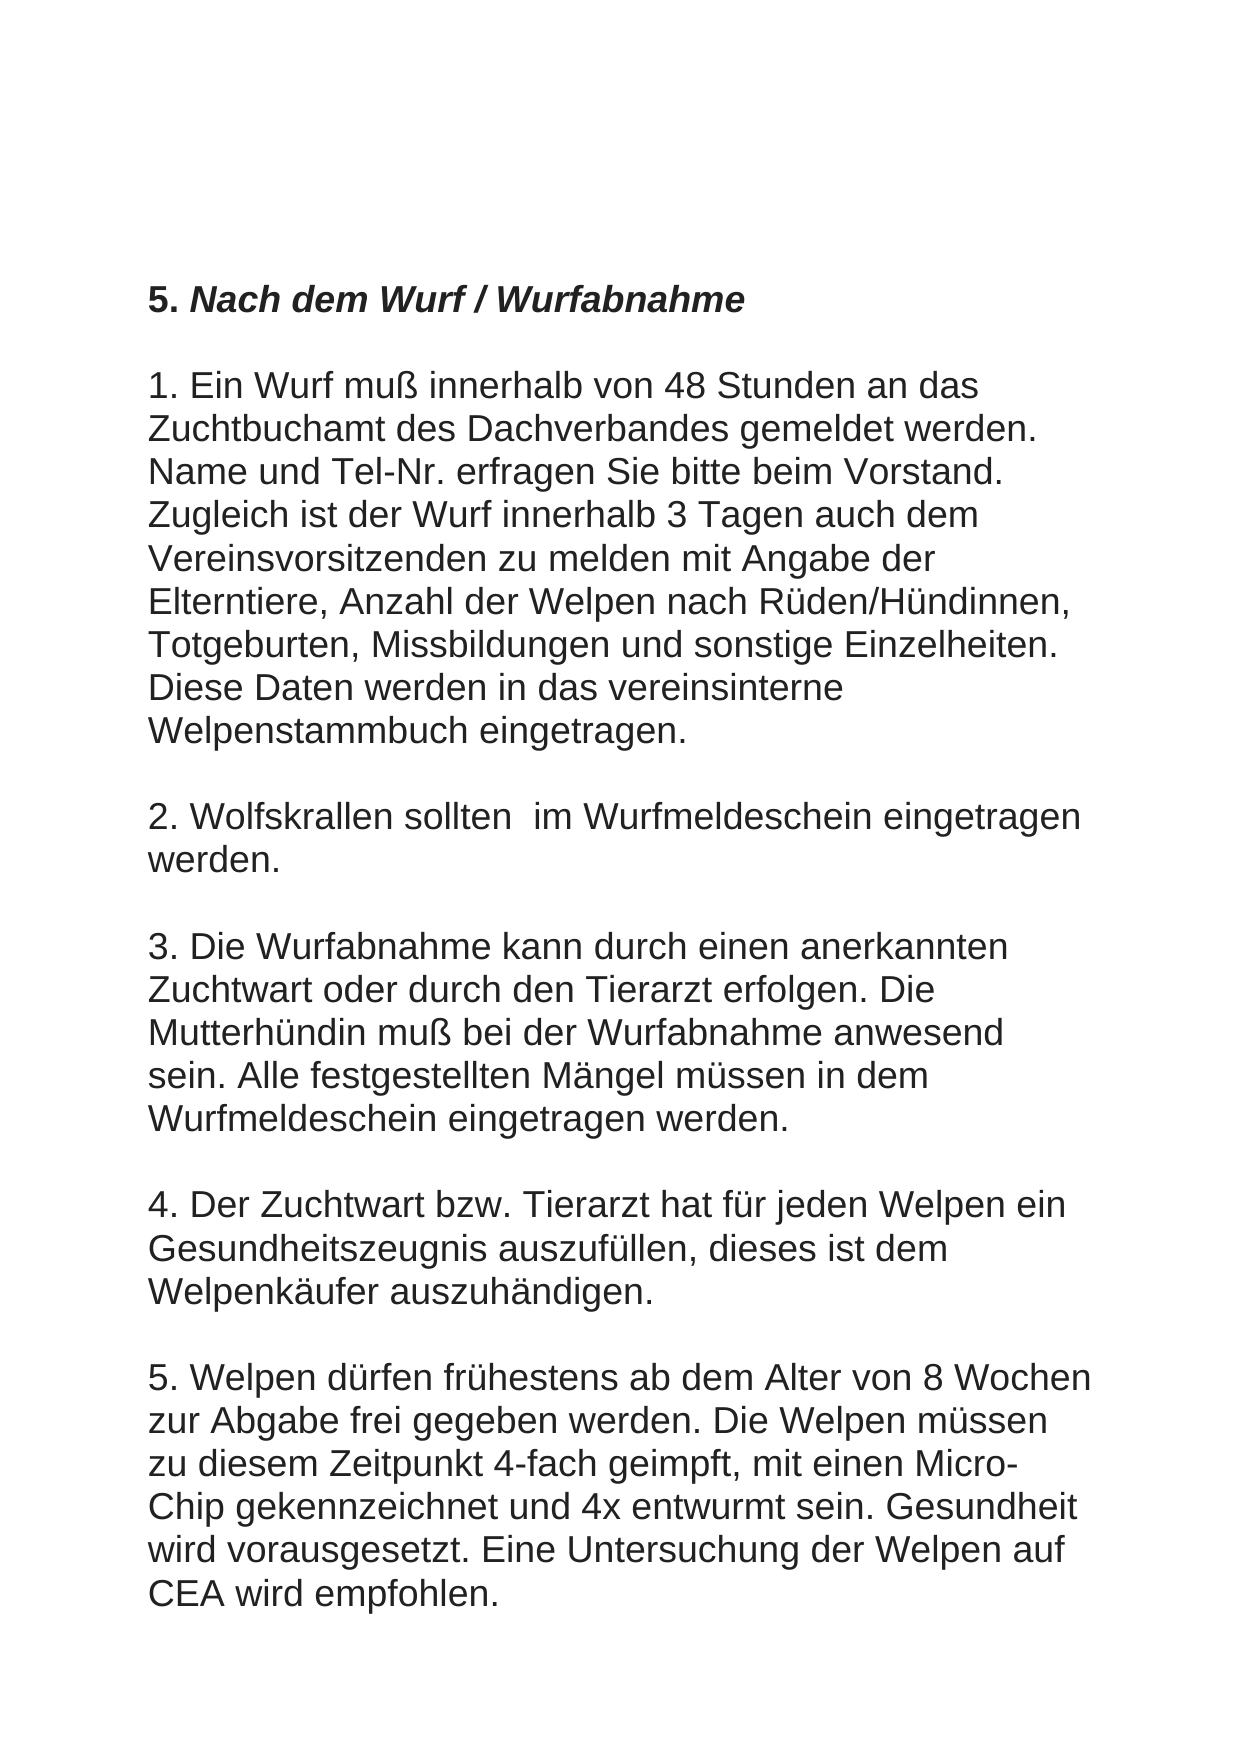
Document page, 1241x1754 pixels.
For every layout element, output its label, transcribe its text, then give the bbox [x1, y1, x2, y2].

text 5. Nach dem Wurf / Wurfabnahme 1. Ein Wurf muß innerhalb von 48 Stunden an das Zuchtbuchamt des Dachverbandes gemeldet werden. Name und Tel-Nr. erfragen Sie bitte beim Vorstand. Zugleich ist der Wurf innerhalb 3 Tagen auch dem Vereinsvorsitzenden zu melden mit Angabe der Elterntiere, Anzahl der Welpen nach Rüden/Hündinnen, Totgeburten, Missbildungen und sonstige Einzelheiten. Diese Daten werden in das vereinsinterne Welpenstammbuch eingetragen. 2. Wolfskrallen sollten im Wurfmeldeschein eingetragen werden. 3. Die Wurfabnahme kann durch einen anerkannten Zuchtwart oder durch den Tierarzt erfolgen. Die Mutterhündin muß bei der Wurfabnahme anwesend sein. Alle festgestellten Mängel müssen in dem Wurfmeldeschein eingetragen werden. 4. Der Zuchtwart bzw. Tierarzt hat für jeden Welpen ein Gesundheitszeugnis auszufüllen, dieses ist dem Welpenkäufer auszuhändigen. 5. Welpen dürfen frühestens ab dem Alter von 8 Wochen zur Abgabe frei gegeben werden. Die Welpen müssen zu diesem Zeitpunkt 4-fach geimpft, mit einen Micro-Chip gekennzeichnet und 4x entwurmt sein. Gesundheit wird vorausgesetzt. Eine Untersuchung der Welpen auf CEA wird empfohlen. [148, 148, 1093, 1614]
